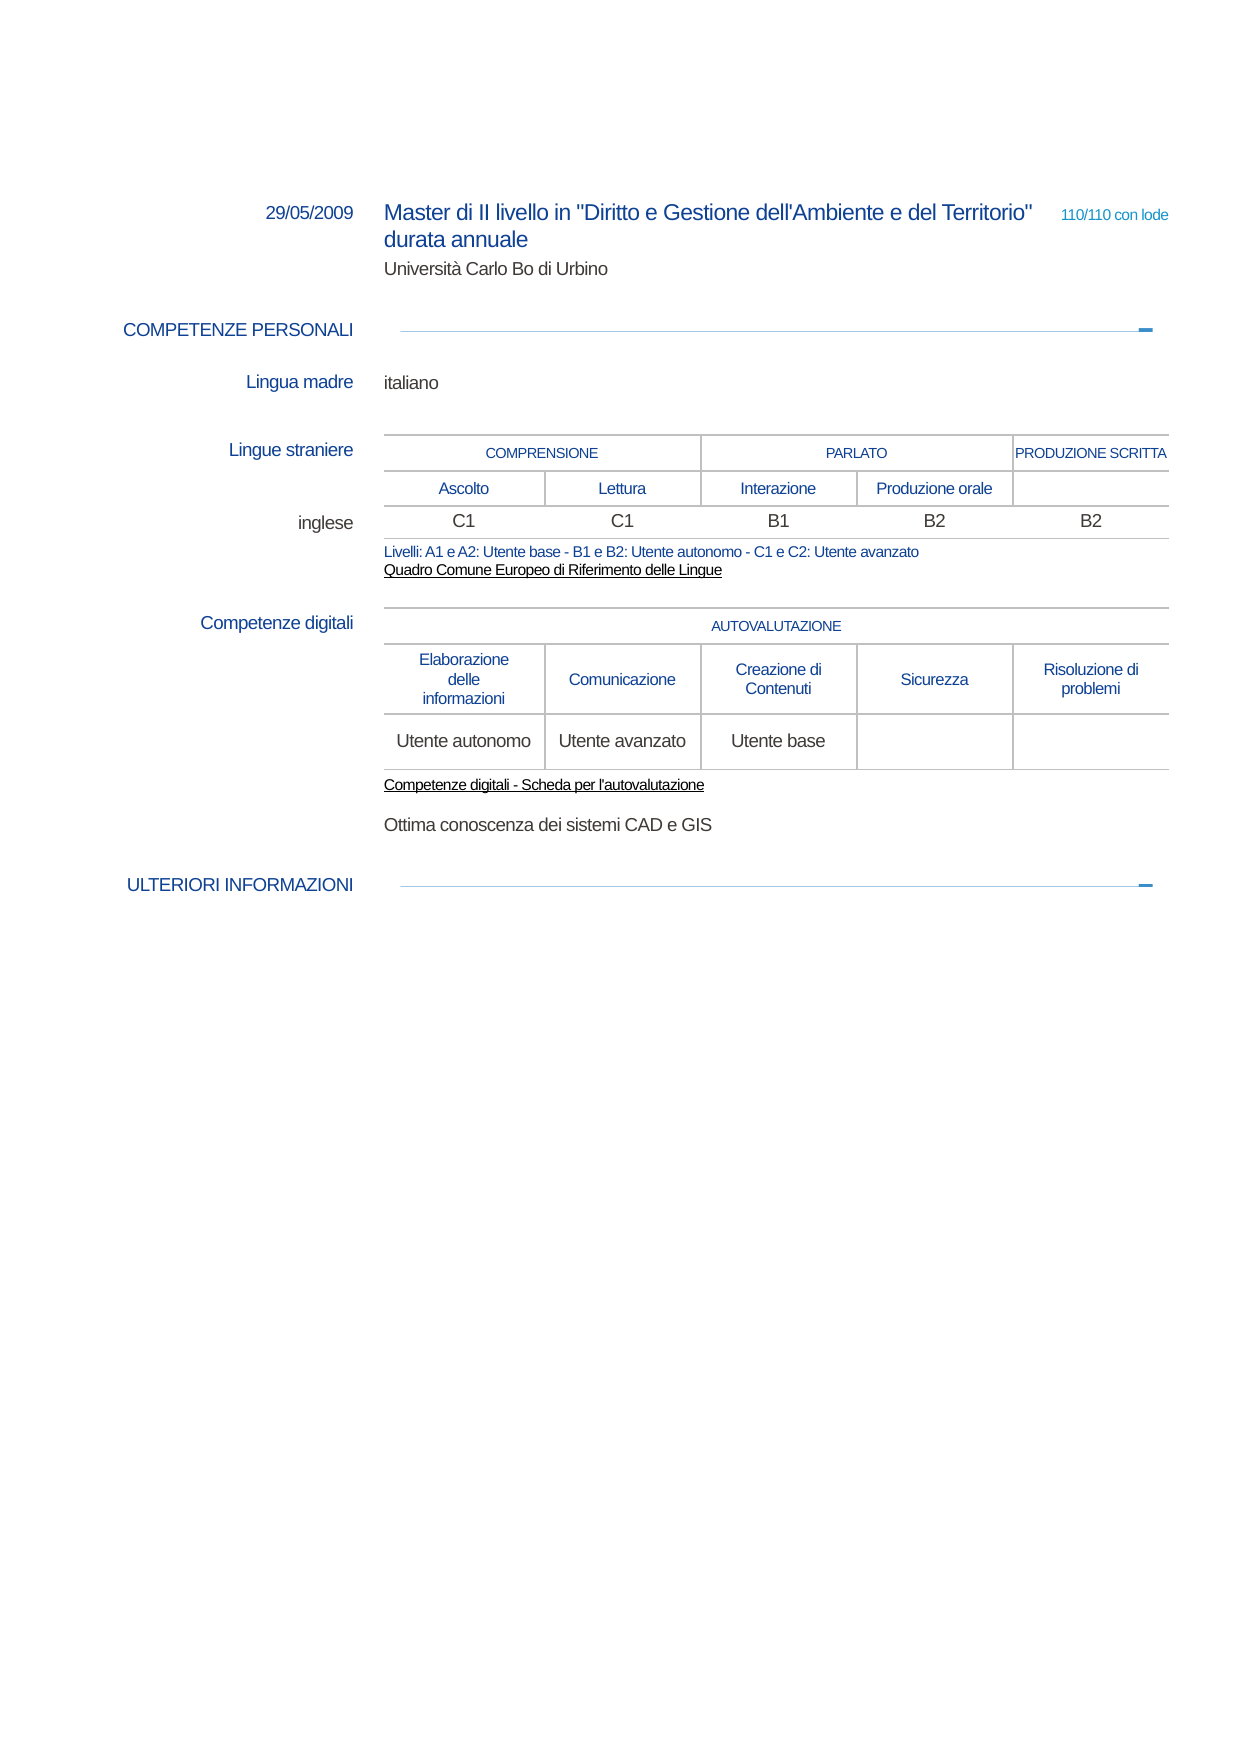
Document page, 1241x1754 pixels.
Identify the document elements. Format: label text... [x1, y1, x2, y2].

table_header 29/05/2009 [89, 199, 384, 288]
table_cell PRODUZIONE SCRITTA [1014, 436, 1169, 470]
table_cell Utente base [702, 715, 856, 769]
table_cell Sicurezza [858, 645, 1012, 713]
table_cell Utente autonomo [384, 715, 544, 769]
table_cell [1014, 715, 1169, 769]
table_cell Ascolto [384, 472, 544, 505]
table_cell PARLATO [702, 436, 1012, 470]
table_header COMPETENZE PERSONALI [89, 319, 384, 340]
table_cell [89, 769, 384, 811]
table_cell [384, 399, 1169, 434]
table_cell [89, 713, 384, 769]
table_cell Creazione di Contenuti [702, 645, 856, 713]
table_header italiano [384, 369, 1169, 399]
table_cell Interazione [702, 472, 856, 505]
table_cell [89, 538, 384, 579]
table_header Master di II livello in "Diritto e Gestione dell'Ambiente e del Territorio" durata annuale [384, 199, 1033, 252]
table_cell COMPRENSIONE [384, 436, 700, 470]
table_cell Livelli: A1 e A2: Utente base - B1 e B2: Utente autonomo - C1 e C2: Utente avanzato Quadro Comune Europeo di Riferimento delle Lingue [384, 539, 1169, 579]
table_cell B1 [701, 507, 857, 538]
table_cell Produzione orale [858, 472, 1012, 505]
table_cell inglese [89, 505, 384, 538]
table_cell Comunicazione [546, 645, 700, 713]
table_header Competenze digitali [89, 607, 384, 713]
table_cell [1014, 472, 1169, 505]
table_cell [89, 399, 384, 434]
table_cell B2 [857, 507, 1013, 538]
table_header ULTERIORI INFORMAZIONI [89, 874, 384, 896]
table_cell B2 [1013, 507, 1169, 538]
table_cell Lingue straniere [89, 434, 384, 505]
table_cell C1 [545, 507, 701, 538]
table_header AUTOVALUTAZIONE [384, 609, 1169, 642]
table_cell Lettura [546, 472, 700, 505]
picture [400, 328, 1153, 332]
table_cell Università Carlo Bo di Urbino [384, 252, 1169, 288]
table_cell Ottima conoscenza dei sistemi CAD e GIS [384, 811, 1169, 846]
table_cell [89, 811, 384, 846]
table_cell Risoluzione di problemi [1014, 645, 1169, 713]
table_cell Competenze digitali - Scheda per l'autovalutazione [384, 770, 1169, 811]
table_header 110/110 con lode [1033, 199, 1169, 252]
table_header Lingua madre [89, 369, 384, 399]
table_cell Elaborazione delle informazioni [384, 645, 544, 713]
table_cell C1 [384, 507, 544, 538]
table_cell Utente avanzato [546, 715, 700, 769]
table_cell [858, 715, 1012, 769]
